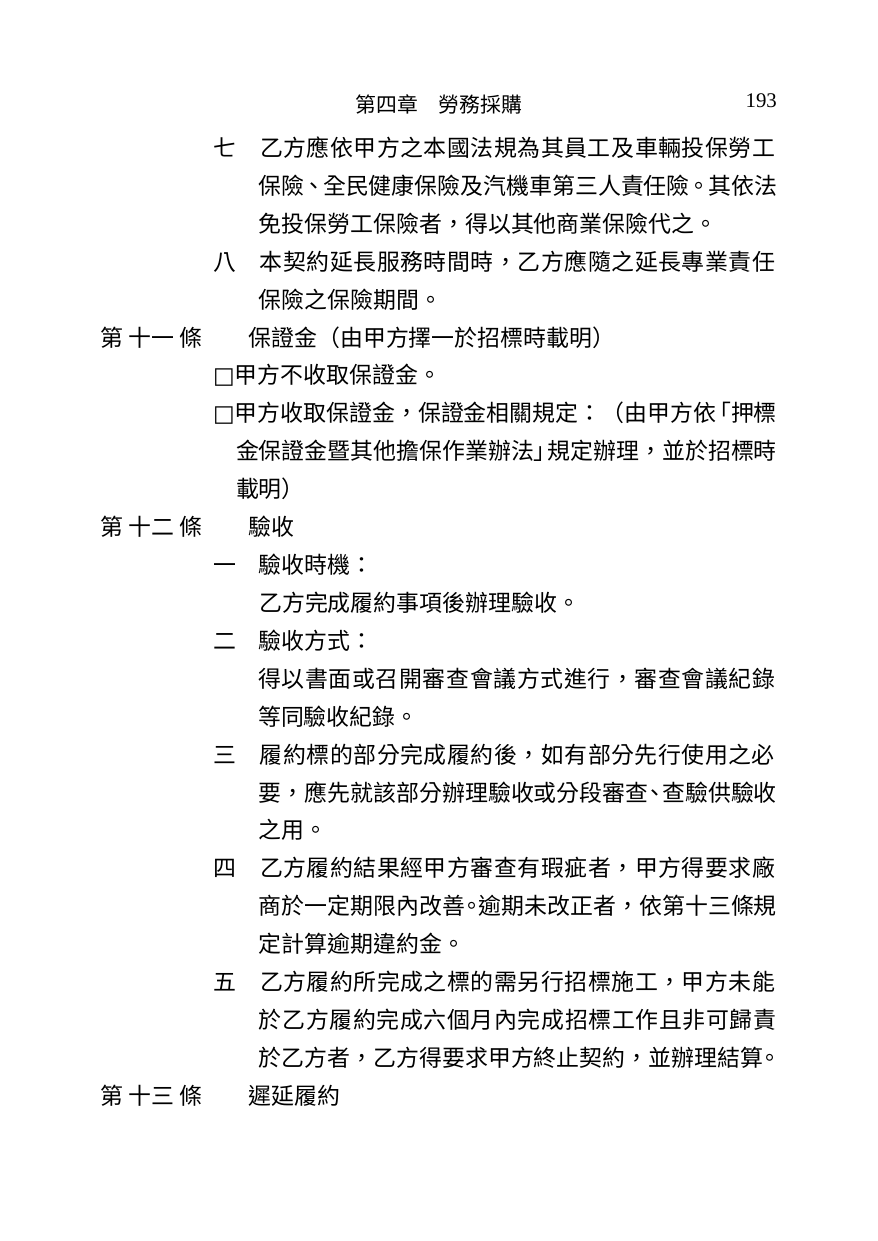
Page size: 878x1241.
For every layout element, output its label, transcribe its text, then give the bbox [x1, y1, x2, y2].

text 第 十三 條 遲延履約 [100, 1075, 777, 1113]
text □甲方收取保證金，保證金相關規定：（由甲方依「押標金保證金暨其他擔保作業辦法」規定辦理，並於招標時載明） [213, 393, 777, 507]
text 一 驗收時機： [213, 544, 777, 582]
text 第 十一 條 保證金（由甲方擇一於招標時載明） [100, 317, 777, 355]
text 三 履約標的部分完成履約後，如有部分先行使用之必要，應先就該部分辦理驗收或分段審查、查驗供驗收之用。 [213, 734, 777, 848]
text □甲方不收取保證金。 [213, 355, 777, 393]
text 八 本契約延長服務時間時，乙方應隨之延長專業責任保險之保險期間。 [213, 241, 777, 317]
text 乙方完成履約事項後辦理驗收。 [236, 582, 777, 620]
text 得以書面或召開審查會議方式進行，審查會議紀錄等同驗收紀錄。 [258, 658, 777, 734]
text 五 乙方履約所完成之標的需另行招標施工，甲方未能於乙方履約完成六個月內完成招標工作且非可歸責於乙方者，乙方得要求甲方終止契約，並辦理結算。 [213, 962, 777, 1075]
text 七 乙方應依甲方之本國法規為其員工及車輛投保勞工保險、全民健康保險及汽機車第三人責任險。其依法免投保勞工保險者，得以其他商業保險代之。 [213, 127, 777, 241]
text 二 驗收方式： [213, 620, 777, 658]
text 四 乙方履約結果經甲方審查有瑕疵者，甲方得要求廠商於一定期限內改善。逾期未改正者，依第十三條規定計算逾期違約金。 [213, 848, 777, 962]
text 第 十二 條 驗收 [100, 507, 777, 544]
